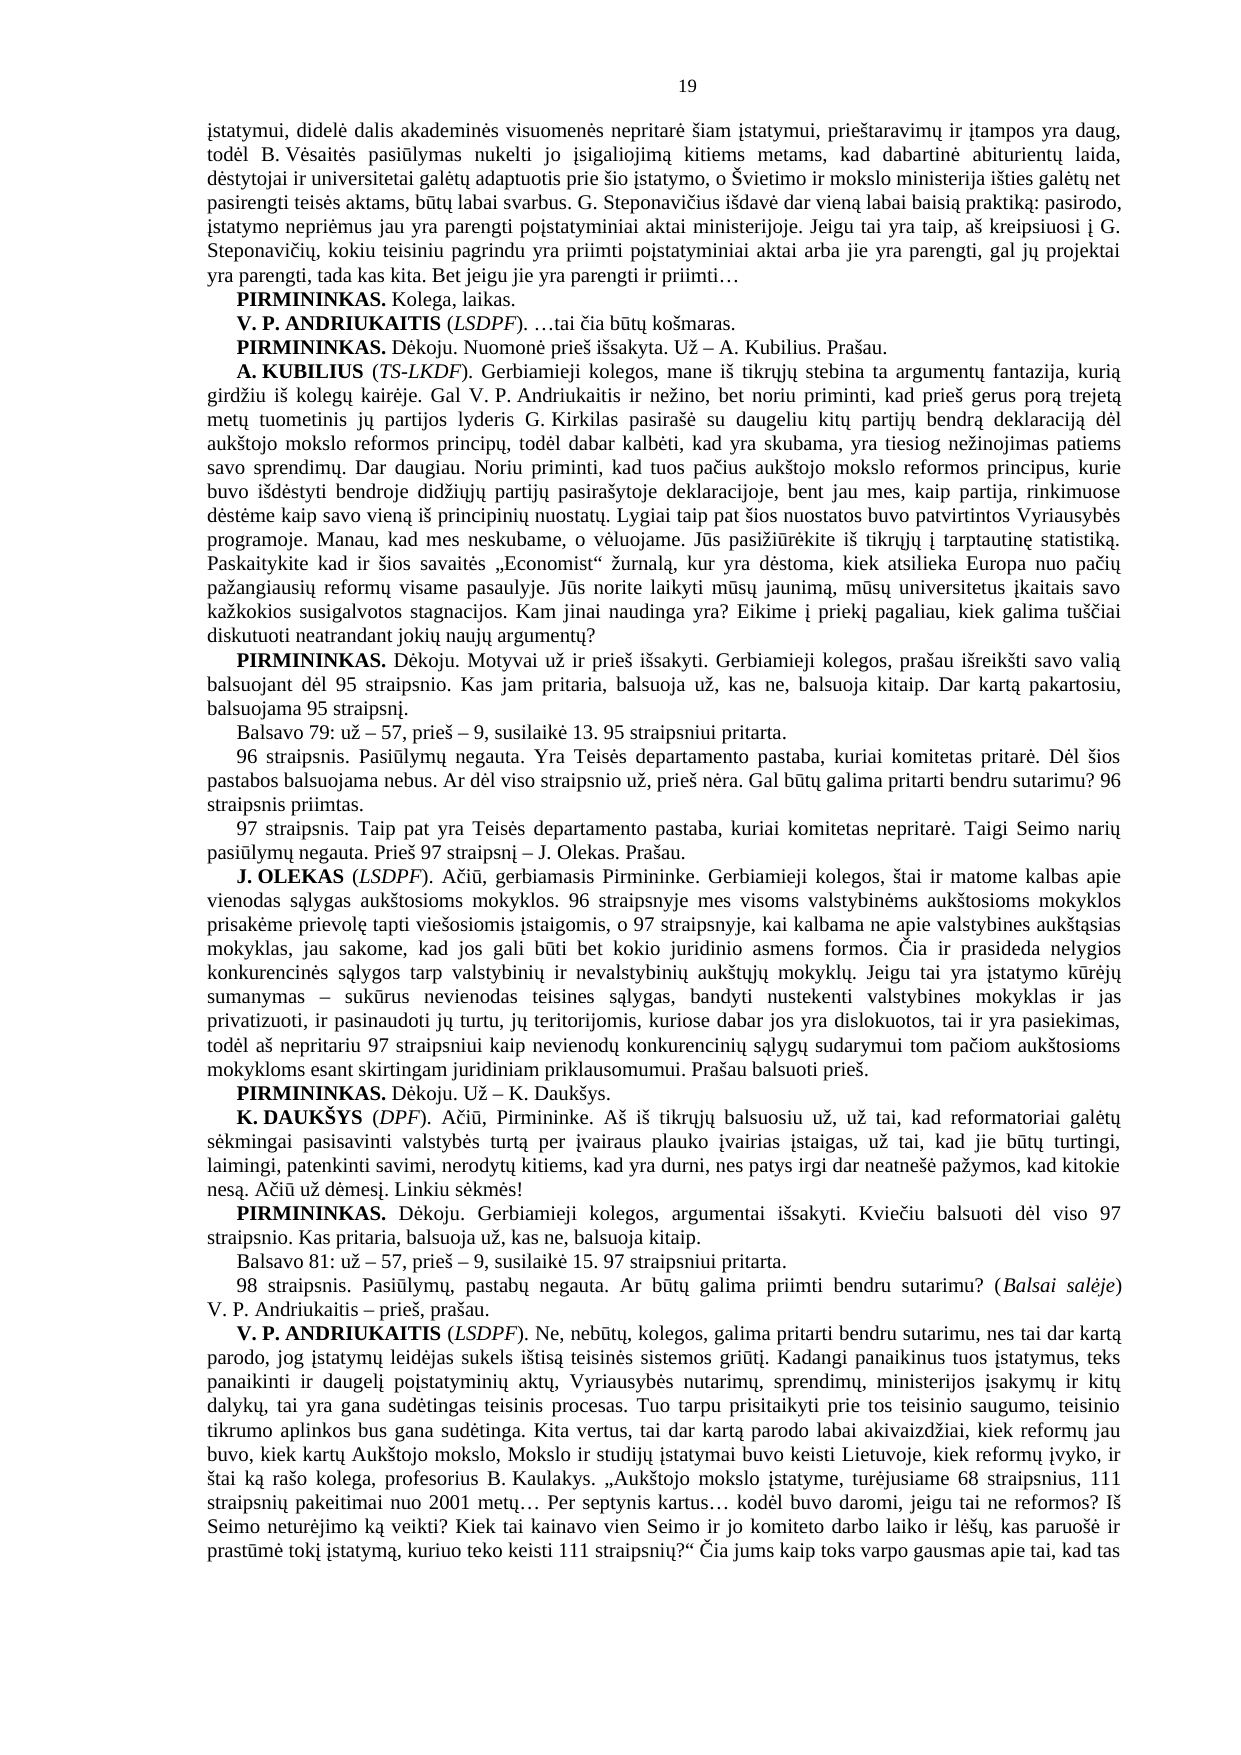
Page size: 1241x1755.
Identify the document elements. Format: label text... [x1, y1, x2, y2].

text PIRMININKAS. Dėkoju. Už – K. Daukšys. [207, 1081, 1122, 1105]
text PIRMININKAS. Dėkoju. Nuomonė prieš išsakyta. Už – A. Kubilius. Prašau. [207, 335, 1122, 359]
text K. DAUKŠYS (DPF). Ačiū, Pirmininke. Aš iš tikrųjų balsuosiu už, už tai, kad reformatoriai galėtų sėkmingai pasisavinti valstybės turtą per įvairaus plauko įvairias įstaigas, už tai, kad jie būtų turtingi, laimingi, patenkinti savimi, nerodytų kitiems, kad yra durni, nes patys irgi dar neatnešė pažymos, kad kitokie nesą. Ačiū už dėmesį. Linkiu sėkmės! [207, 1105, 1122, 1201]
text 98 straipsnis. Pasiūlymų, pastabų negauta. Ar būtų galima priimti bendru sutarimu? (Balsai salėje) V. P. Andriukaitis – prieš, prašau. [207, 1273, 1122, 1321]
text PIRMININKAS. Dėkoju. Gerbiamieji kolegos, argumentai išsakyti. Kviečiu balsuoti dėl viso 97 straipsnio. Kas pritaria, balsuoja už, kas ne, balsuoja kitaip. [207, 1201, 1122, 1249]
text A. KUBILIUS (TS-LKDF). Gerbiamieji kolegos, mane iš tikrųjų stebina ta argumentų fantazija, kurią girdžiu iš kolegų kairėje. Gal V. P. Andriukaitis ir nežino, bet noriu priminti, kad prieš gerus porą trejetą metų tuometinis jų partijos lyderis G. Kirkilas pasirašė su daugeliu kitų partijų bendrą deklaraciją dėl aukštojo mokslo reformos principų, todėl dabar kalbėti, kad yra skubama, yra tiesiog nežinojimas patiems savo sprendimų. Dar daugiau. Noriu priminti, kad tuos pačius aukštojo mokslo reformos principus, kurie buvo išdėstyti bendroje didžiųjų partijų pasirašytoje deklaracijoje, bent jau mes, kaip partija, rinkimuose dėstėme kaip savo vieną iš principinių nuostatų. Lygiai taip pat šios nuostatos buvo patvirtintos Vyriausybės programoje. Manau, kad mes neskubame, o vėluojame. Jūs pasižiūrėkite iš tikrųjų į tarptautinę statistiką. Paskaitykite kad ir šios savaitės „Economist“ žurnalą, kur yra dėstoma, kiek atsilieka Europa nuo pačių pažangiausių reformų visame pasaulyje. Jūs norite laikyti mūsų jaunimą, mūsų universitetus įkaitais savo kažkokios susigalvotos stagnacijos. Kam jinai naudinga yra? Eikime į priekį pagaliau, kiek galima tuščiai diskutuoti neatrandant jokių naujų argumentų? [207, 359, 1122, 647]
text V. P. ANDRIUKAITIS (LSDPF). …tai čia būtų košmaras. [207, 311, 1122, 335]
text J. OLEKAS (LSDPF). Ačiū, gerbiamasis Pirmininke. Gerbiamieji kolegos, štai ir matome kalbas apie vienodas sąlygas aukštosioms mokyklos. 96 straipsnyje mes visoms valstybinėms aukštosioms mokyklos prisakėme prievolę tapti viešosiomis įstaigomis, o 97 straipsnyje, kai kalbama ne apie valstybines aukštąsias mokyklas, jau sakome, kad jos gali būti bet kokio juridinio asmens formos. Čia ir prasideda nelygios konkurencinės sąlygos tarp valstybinių ir nevalstybinių aukštųjų mokyklų. Jeigu tai yra įstatymo kūrėjų sumanymas – sukūrus nevienodas teisines sąlygas, bandyti nustekenti valstybines mokyklas ir jas privatizuoti, ir pasinaudoti jų turtu, jų teritorijomis, kuriose dabar jos yra dislokuotos, tai ir yra pasiekimas, todėl aš nepritariu 97 straipsniui kaip nevienodų konkurencinių sąlygų sudarymui tom pačiom aukštosioms mokykloms esant skirtingam juridiniam priklausomumui. Prašau balsuoti prieš. [207, 864, 1122, 1081]
text Balsavo 79: už – 57, prieš – 9, susilaikė 13. 95 straipsniui pritarta. [207, 720, 1122, 744]
text PIRMININKAS. Dėkoju. Motyvai už ir prieš išsakyti. Gerbiamieji kolegos, prašau išreikšti savo valią balsuojant dėl 95 straipsnio. Kas jam pritaria, balsuoja už, kas ne, balsuoja kitaip. Dar kartą pakartosiu, balsuojama 95 straipsnį. [207, 647, 1122, 720]
text Balsavo 81: už – 57, prieš – 9, susilaikė 15. 97 straipsniui pritarta. [207, 1249, 1122, 1273]
text V. P. ANDRIUKAITIS (LSDPF). Ne, nebūtų, kolegos, galima pritarti bendru sutarimu, nes tai dar kartą parodo, jog įstatymų leidėjas sukels ištisą teisinės sistemos griūtį. Kadangi panaikinus tuos įstatymus, teks panaikinti ir daugelį poįstatyminių aktų, Vyriausybės nutarimų, sprendimų, ministerijos įsakymų ir kitų dalykų, tai yra gana sudėtingas teisinis procesas. Tuo tarpu prisitaikyti prie tos teisinio saugumo, teisinio tikrumo aplinkos bus gana sudėtinga. Kita vertus, tai dar kartą parodo labai akivaizdžiai, kiek reformų jau buvo, kiek kartų Aukštojo mokslo, Mokslo ir studijų įstatymai buvo keisti Lietuvoje, kiek reformų įvyko, ir štai ką rašo kolega, profesorius B. Kaulakys. „Aukštojo mokslo įstatyme, turėjusiame 68 straipsnius, 111 straipsnių pakeitimai nuo 2001 metų… Per septynis kartus… kodėl buvo daromi, jeigu tai ne reformos? Iš Seimo neturėjimo ką veikti? Kiek tai kainavo vien Seimo ir jo komiteto darbo laiko ir lėšų, kas paruošė ir prastūmė tokį įstatymą, kuriuo teko keisti 111 straipsnių?“ Čia jums kaip toks varpo gausmas apie tai, kad tas [207, 1321, 1122, 1562]
text 96 straipsnis. Pasiūlymų negauta. Yra Teisės departamento pastaba, kuriai komitetas pritarė. Dėl šios pastabos balsuojama nebus. Ar dėl viso straipsnio už, prieš nėra. Gal būtų galima pritarti bendru sutarimu? 96 straipsnis priimtas. [207, 744, 1122, 816]
text PIRMININKAS. Kolega, laikas. [207, 287, 1122, 311]
text įstatymui, didelė dalis akademinės visuomenės nepritarė šiam įstatymui, prieštaravimų ir įtampos yra daug, todėl B. Vėsaitės pasiūlymas nukelti jo įsigaliojimą kitiems metams, kad dabartinė abiturientų laida, dėstytojai ir universitetai galėtų adaptuotis prie šio įstatymo, o Švietimo ir mokslo ministerija išties galėtų net pasirengti teisės aktams, būtų labai svarbus. G. Steponavičius išdavė dar vieną labai baisią praktiką: pasirodo, įstatymo nepriėmus jau yra parengti poįstatyminiai aktai ministerijoje. Jeigu tai yra taip, aš kreipsiuosi į G. Steponavičių, kokiu teisiniu pagrindu yra priimti poįstatyminiai aktai arba jie yra parengti, gal jų projektai yra parengti, tada kas kita. Bet jeigu jie yra parengti ir priimti… [207, 118, 1122, 287]
text 97 straipsnis. Taip pat yra Teisės departamento pastaba, kuriai komitetas nepritarė. Taigi Seimo narių pasiūlymų negauta. Prieš 97 straipsnį – J. Olekas. Prašau. [207, 816, 1122, 864]
